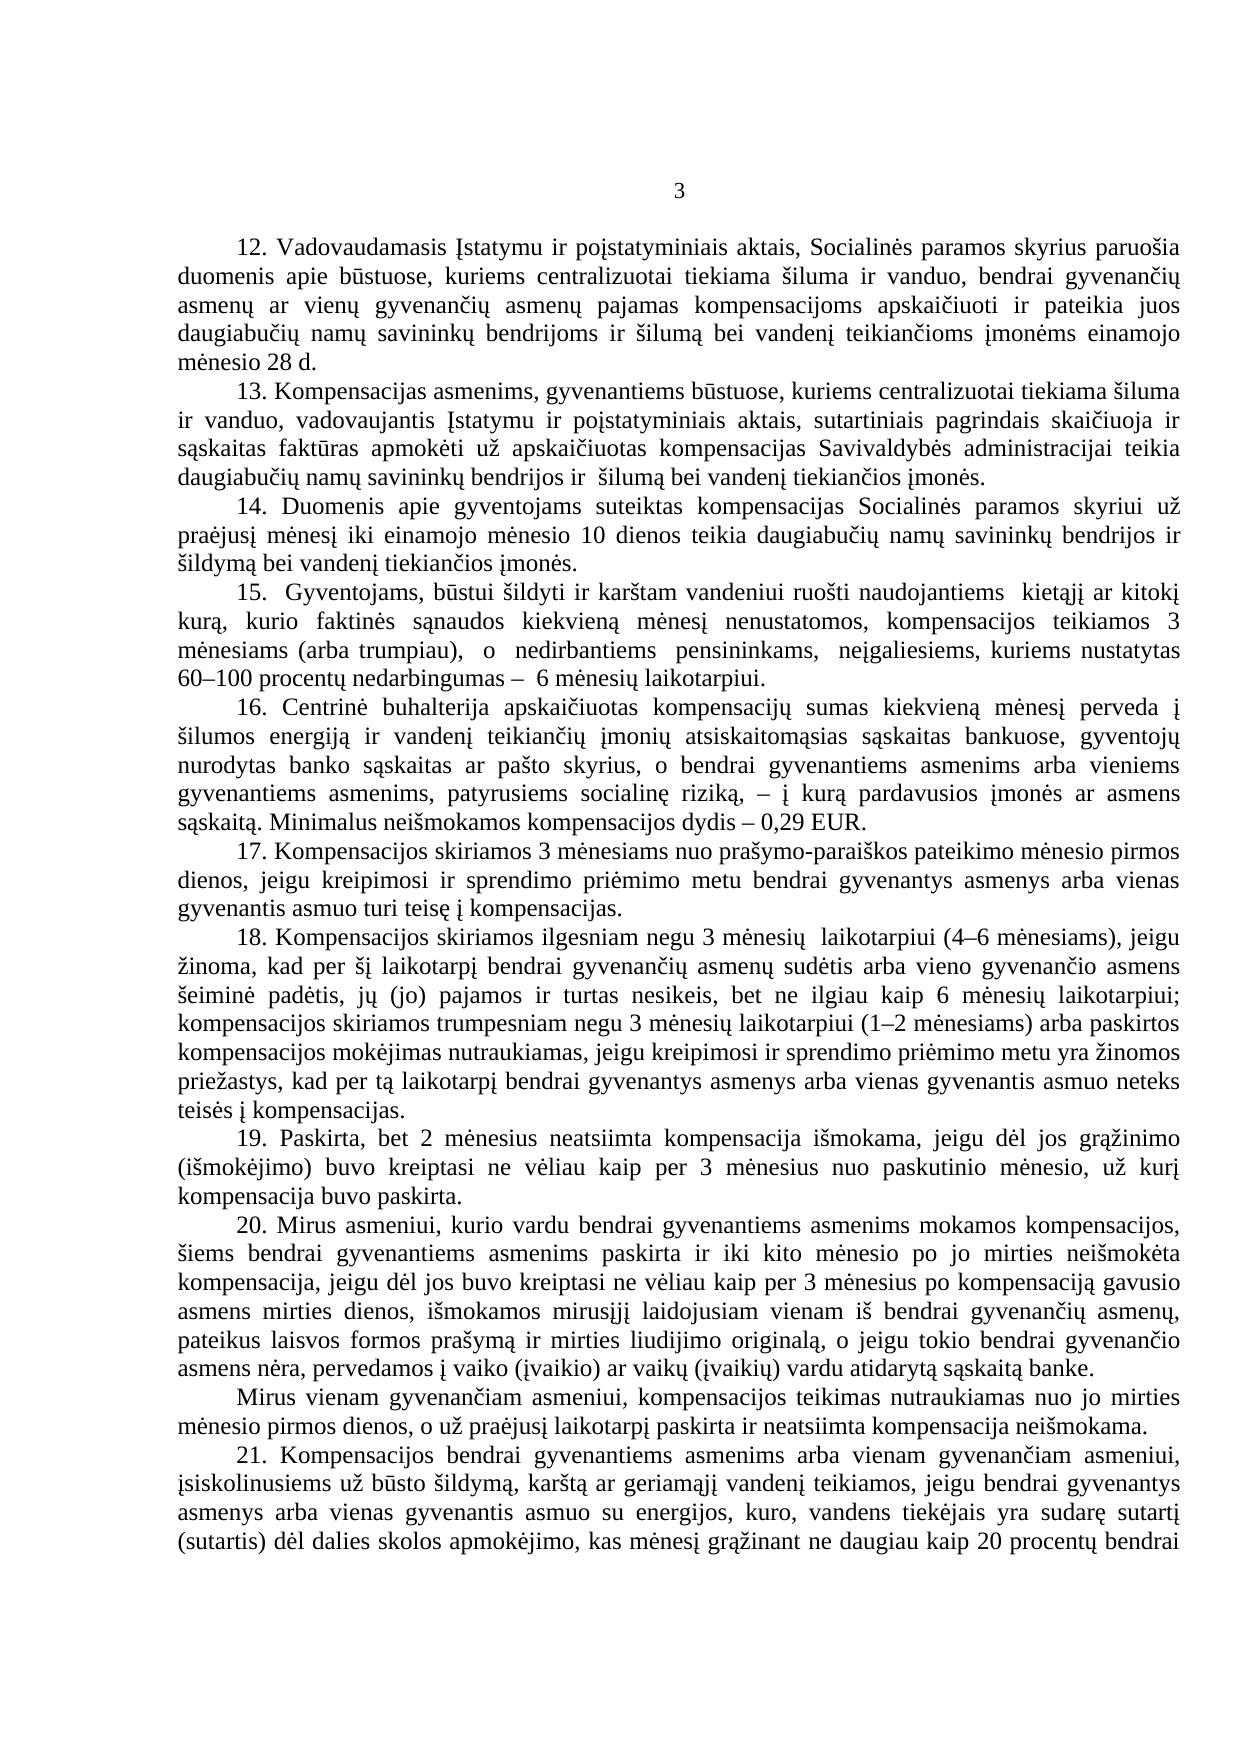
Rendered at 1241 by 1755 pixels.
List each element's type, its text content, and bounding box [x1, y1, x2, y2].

text 19. Paskirta, bet 2 mėnesius neatsiimta kompensacija išmokama, jeigu dėl jos grąžinimo (išmokėjimo) buvo kreiptasi ne vėliau kaip per 3 mėnesius nuo paskutinio mėnesio, už kurį kompensacija buvo paskirta. [177, 1123, 1181, 1210]
text 13. Kompensacijas asmenims, gyvenantiems būstuose, kuriems centralizuotai tiekiama šiluma ir vanduo, vadovaujantis Įstatymu ir poįstatyminiais aktais, sutartiniais pagrindais skaičiuoja ir sąskaitas faktūras apmokėti už apskaičiuotas kompensacijas Savivaldybės administracijai teikia daugiabučių namų savininkų bendrijos ir šilumą bei vandenį tiekiančios įmonės. [177, 376, 1181, 491]
text 12. Vadovaudamasis Įstatymu ir poįstatyminiais aktais, Socialinės paramos skyrius paruošia duomenis apie būstuose, kuriems centralizuotai tiekiama šiluma ir vanduo, bendrai gyvenančių asmenų ar vienų gyvenančių asmenų pajamas kompensacijoms apskaičiuoti ir pateikia juos daugiabučių namų savininkų bendrijoms ir šilumą bei vandenį teikiančioms įmonėms einamojo mėnesio 28 d. [177, 232, 1181, 376]
text 18. Kompensacijos skiriamos ilgesniam negu 3 mėnesių laikotarpiui (4–6 mėnesiams), jeigu žinoma, kad per šį laikotarpį bendrai gyvenančių asmenų sudėtis arba vieno gyvenančio asmens šeiminė padėtis, jų (jo) pajamos ir turtas nesikeis, bet ne ilgiau kaip 6 mėnesių laikotarpiui; kompensacijos skiriamos trumpesniam negu 3 mėnesių laikotarpiui (1–2 mėnesiams) arba paskirtos kompensacijos mokėjimas nutraukiamas, jeigu kreipimosi ir sprendimo priėmimo metu yra žinomos priežastys, kad per tą laikotarpį bendrai gyvenantys asmenys arba vienas gyvenantis asmuo neteks teisės į kompensacijas. [177, 922, 1181, 1123]
text 17. Kompensacijos skiriamos 3 mėnesiams nuo prašymo-paraiškos pateikimo mėnesio pirmos dienos, jeigu kreipimosi ir sprendimo priėmimo metu bendrai gyvenantys asmenys arba vienas gyvenantis asmuo turi teisę į kompensacijas. [177, 836, 1181, 922]
text 15. Gyventojams, būstui šildyti ir karštam vandeniui ruošti naudojantiems kietąjį ar kitokį kurą, kurio faktinės sąnaudos kiekvieną mėnesį nenustatomos, kompensacijos teikiamos 3 mėnesiams (arba trumpiau), o nedirbantiems pensininkams, neįgaliesiems, kuriems nustatytas 60–100 procentų nedarbingumas – 6 mėnesių laikotarpiui. [177, 577, 1181, 692]
text 14. Duomenis apie gyventojams suteiktas kompensacijas Socialinės paramos skyriui už praėjusį mėnesį iki einamojo mėnesio 10 dienos teikia daugiabučių namų savininkų bendrijos ir šildymą bei vandenį tiekiančios įmonės. [177, 491, 1181, 577]
text Mirus vienam gyvenančiam asmeniui, kompensacijos teikimas nutraukiamas nuo jo mirties mėnesio pirmos dienos, o už praėjusį laikotarpį paskirta ir neatsiimta kompensacija neišmokama. [177, 1382, 1181, 1440]
text 20. Mirus asmeniui, kurio vardu bendrai gyvenantiems asmenims mokamos kompensacijos, šiems bendrai gyvenantiems asmenims paskirta ir iki kito mėnesio po jo mirties neišmokėta kompensacija, jeigu dėl jos buvo kreiptasi ne vėliau kaip per 3 mėnesius po kompensaciją gavusio asmens mirties dienos, išmokamos mirusįjį laidojusiam vienam iš bendrai gyvenančių asmenų, pateikus laisvos formos prašymą ir mirties liudijimo originalą, o jeigu tokio bendrai gyvenančio asmens nėra, pervedamos į vaiko (įvaikio) ar vaikų (įvaikių) vardu atidarytą sąskaitą banke. [177, 1210, 1181, 1382]
text 16. Centrinė buhalterija apskaičiuotas kompensacijų sumas kiekvieną mėnesį perveda į šilumos energiją ir vandenį teikiančių įmonių atsiskaitomąsias sąskaitas bankuose, gyventojų nurodytas banko sąskaitas ar pašto skyrius, o bendrai gyvenantiems asmenims arba vieniems gyvenantiems asmenims, patyrusiems socialinę riziką, – į kurą pardavusios įmonės ar asmens sąskaitą. Minimalus neišmokamos kompensacijos dydis – 0,29 EUR. [177, 692, 1181, 836]
text 21. Kompensacijos bendrai gyvenantiems asmenims arba vienam gyvenančiam asmeniui, įsiskolinusiems už būsto šildymą, karštą ar geriamąjį vandenį teikiamos, jeigu bendrai gyvenantys asmenys arba vienas gyvenantis asmuo su energijos, kuro, vandens tiekėjais yra sudarę sutartį (sutartis) dėl dalies skolos apmokėjimo, kas mėnesį grąžinant ne daugiau kaip 20 procentų bendrai [177, 1440, 1181, 1555]
